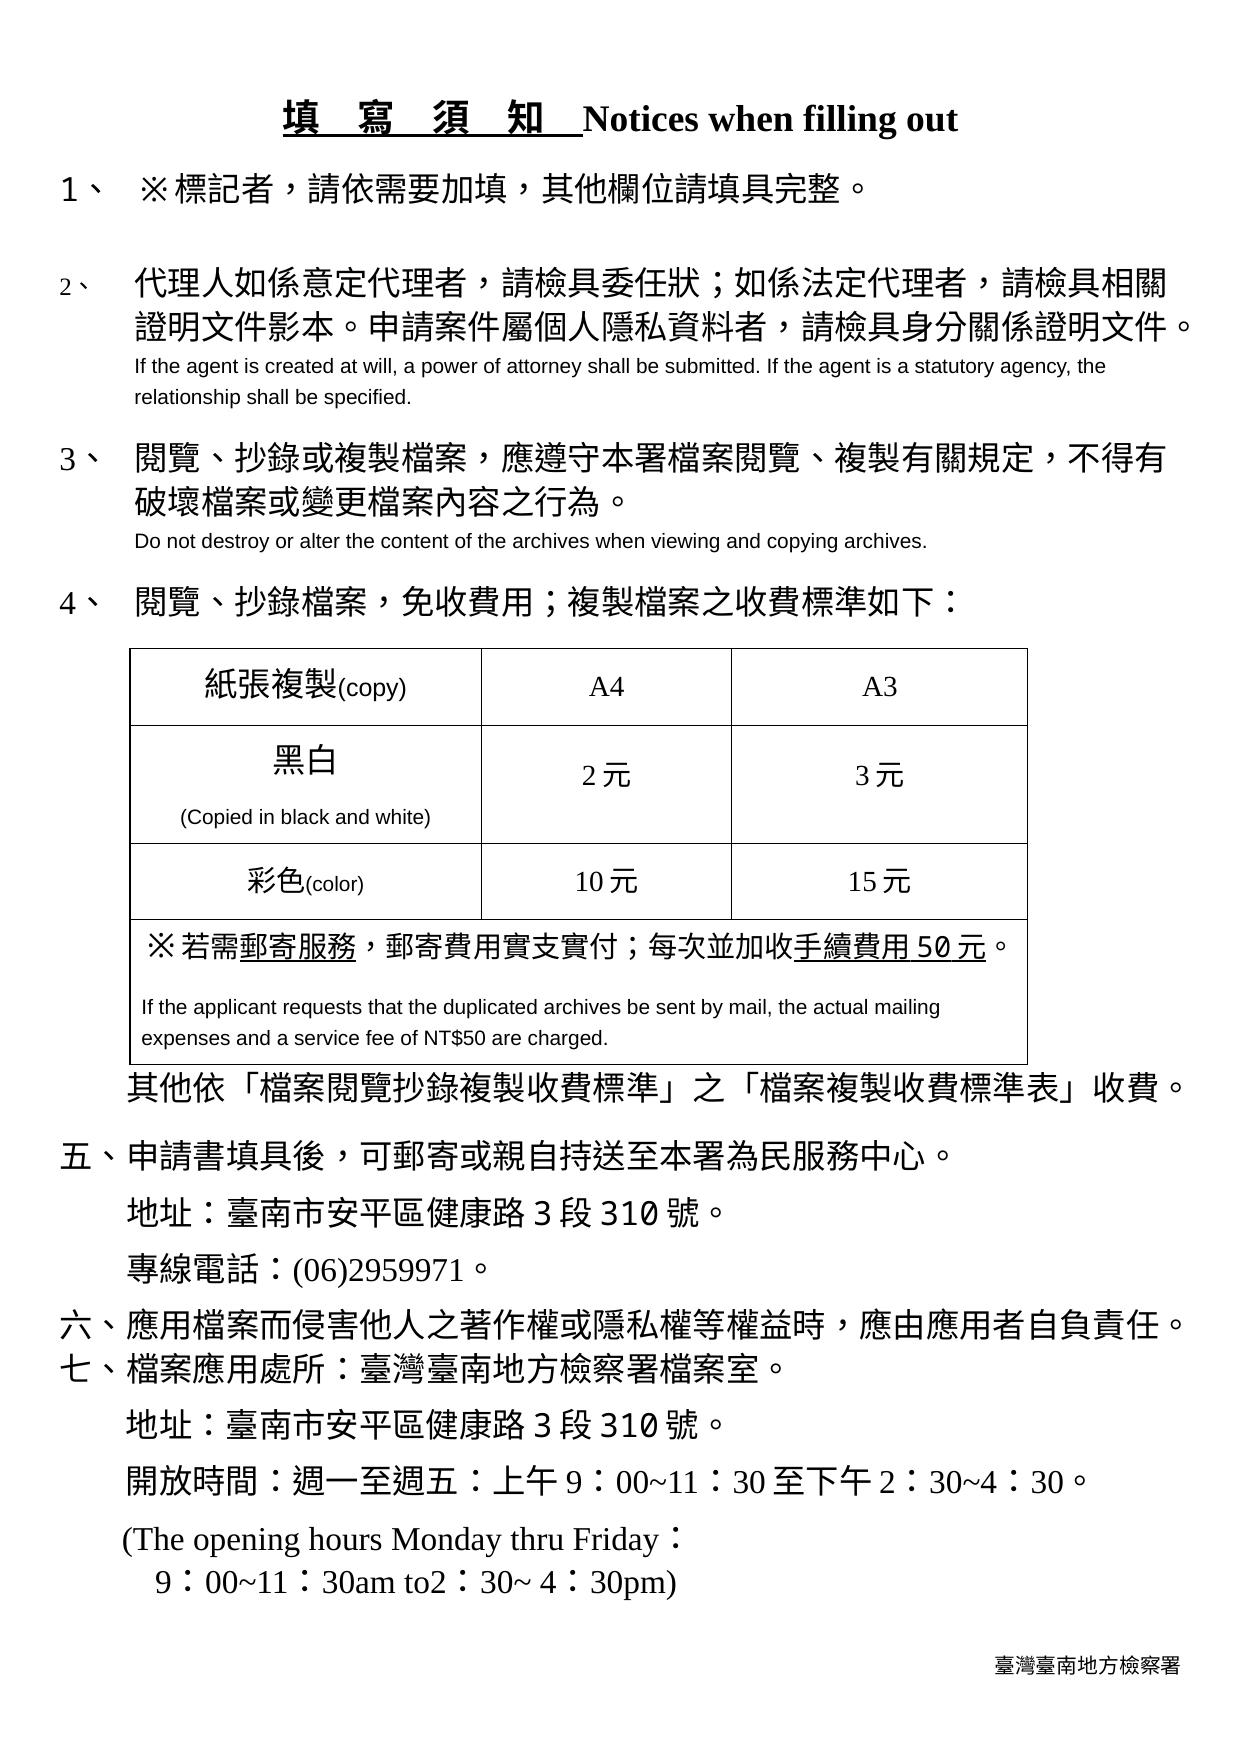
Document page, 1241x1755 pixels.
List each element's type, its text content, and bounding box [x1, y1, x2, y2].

text 地址：臺南市安平區健康路3段310號。 [59, 1190, 1181, 1234]
text 五、申請書填具後，可郵寄或親自持送至本署為民服務中心。 [59, 1134, 1181, 1178]
list 閱覽、抄錄檔案，免收費用；複製檔案之收費標準如下： [59, 579, 1181, 623]
table_header A4 [482, 649, 731, 725]
text Do not destroy or alter the content of the archives when viewing and copying archives. [134, 523, 1181, 554]
table_cell 15元 [732, 844, 1027, 919]
table_cell 10元 [482, 844, 731, 919]
text 開放時間：週一至週五：上午9：00~11：30至下午2：30~4：30。 [59, 1459, 1181, 1503]
table_cell 黑白 (Copied in black and white) [131, 726, 481, 842]
table_cell 3元 [732, 726, 1027, 842]
table_header A3 [732, 649, 1027, 725]
text 專線電話：(06)2959971。 [59, 1246, 1181, 1290]
table_cell ※若需郵寄服務，郵寄費用實支實付；每次並加收手續費用50元。 If the applicant requests that the duplicated archives be sent by mail, the actual mailing expenses and a service fee of NT$50 are charged. [131, 920, 1027, 1064]
table_cell 彩色(color) [131, 844, 481, 919]
list ※標記者，請依需要加填，其他欄位請填具完整。 [59, 167, 1181, 211]
table_cell 2元 [482, 726, 731, 842]
text If the agent is created at will, a power of attorney shall be submitted. If the agent is a statutory agency, the relationship shall be specified. [134, 348, 1181, 411]
text (The opening hours Monday thru Friday： 9：00~11：30am to2：30~ 4：30pm) [122, 1515, 1181, 1603]
text 七、檔案應用處所：臺灣臺南地方檢察署檔案室。 [59, 1346, 1181, 1390]
table_header 紙張複製(copy) [131, 649, 481, 725]
text 地址：臺南市安平區健康路3段310號。 [59, 1403, 1181, 1446]
text 填 寫 須 知 Notices when filling out [59, 87, 1181, 142]
text 其他依「檔案閱覽抄錄複製收費標準」之「檔案複製收費標準表」收費。 [59, 1065, 1181, 1109]
list 閱覽、抄錄或複製檔案，應遵守本署檔案閱覽、複製有關規定，不得有破壞檔案或變更檔案內容之行為。 [59, 436, 1181, 523]
text 六、應用檔案而侵害他人之著作權或隱私權等權益時，應由應用者自負責任。 [59, 1303, 1181, 1346]
list 代理人如係意定代理者，請檢具委任狀；如係法定代理者，請檢具相關證明文件影本。申請案件屬個人隱私資料者，請檢具身分關係證明文件。 [59, 261, 1181, 348]
